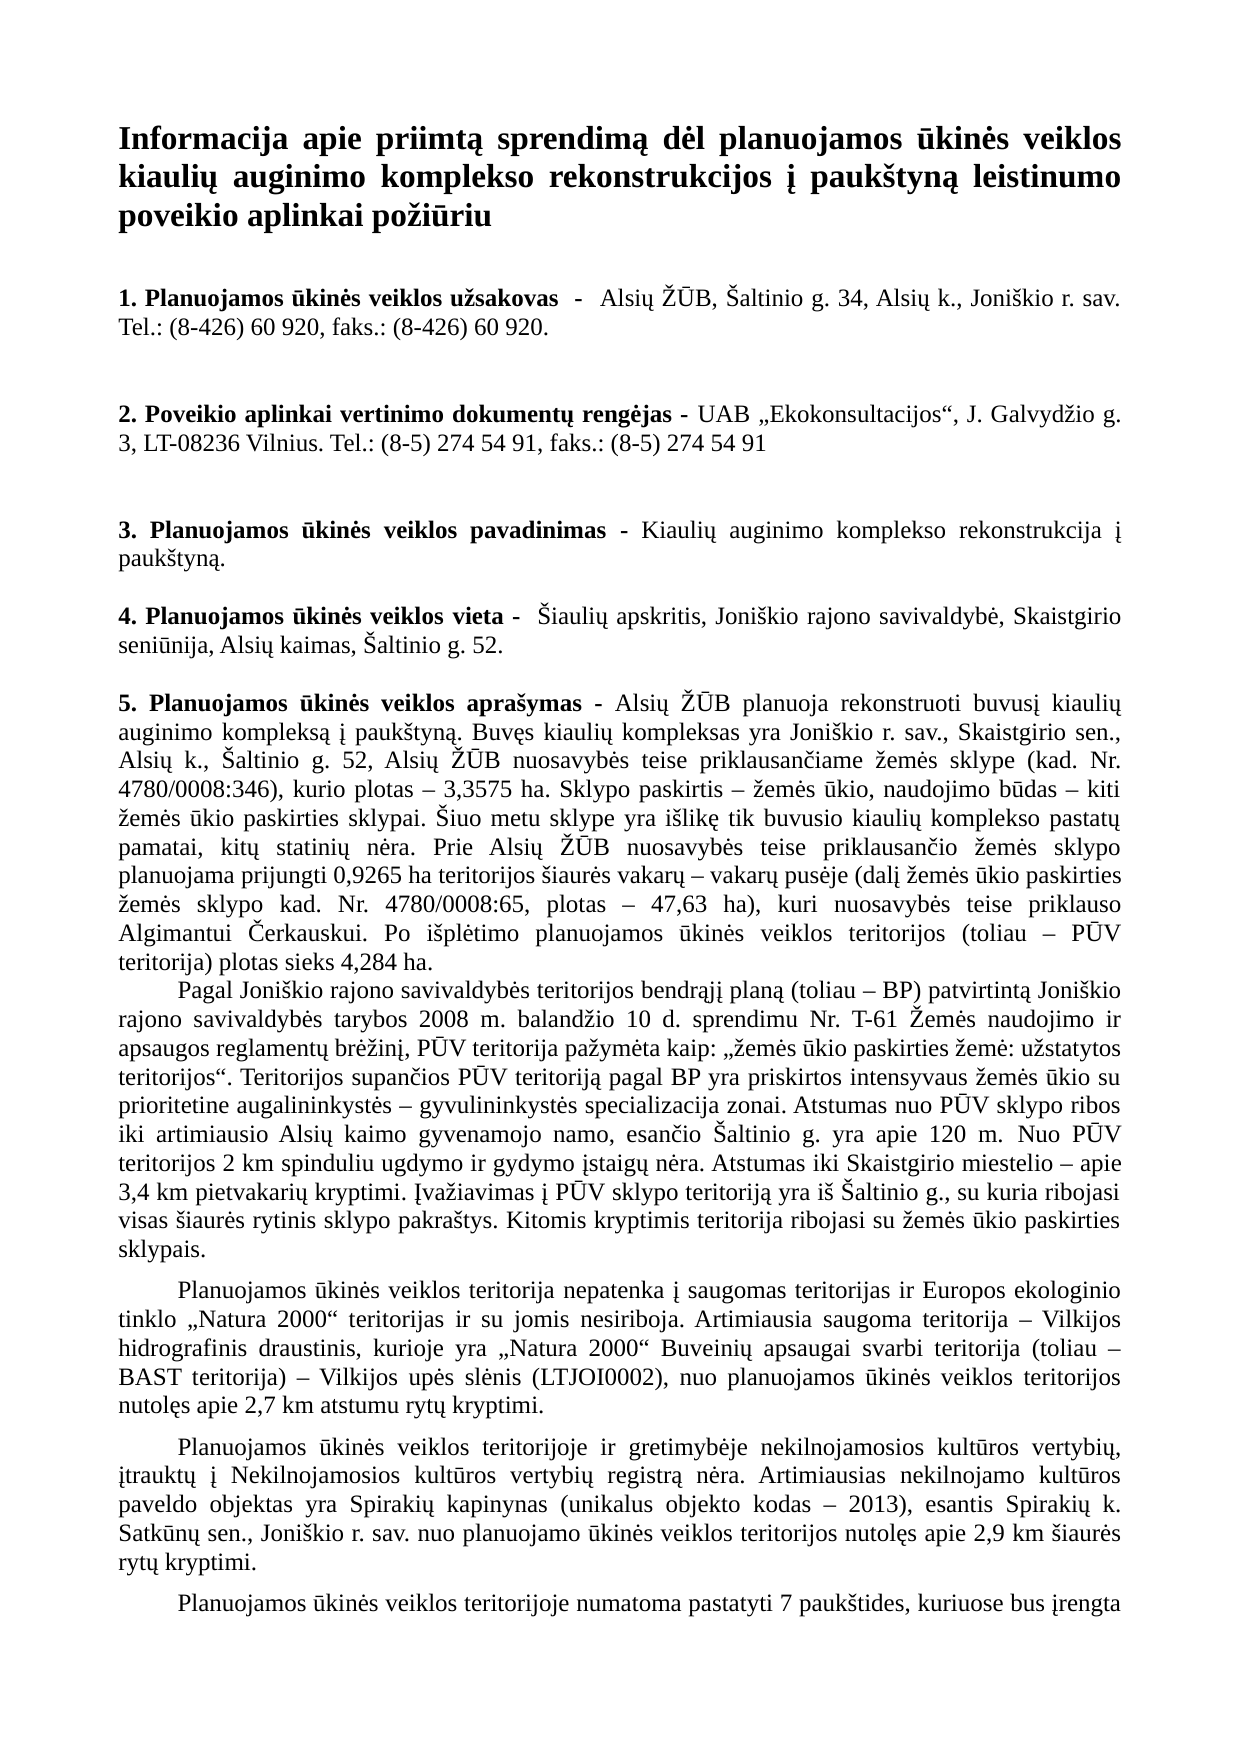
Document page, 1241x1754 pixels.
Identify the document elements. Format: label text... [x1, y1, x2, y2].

text Pagal Joniškio rajono savivaldybės teritorijos bendrąjį planą (toliau – BP) patvirtintą Joniškio rajono savivaldybės tarybos 2008 m. balandžio 10 d. sprendimu Nr. T-61 Žemės naudojimo ir apsaugos reglamentų brėžinį, PŪV teritorija pažymėta kaip: „žemės ūkio paskirties žemė: užstatytos teritorijos“. Teritorijos supančios PŪV teritoriją pagal BP yra priskirtos intensyvaus žemės ūkio su prioritetine augalininkystės – gyvulininkystės specializacija zonai. Atstumas nuo PŪV sklypo ribos iki artimiausio Alsių kaimo gyvenamojo namo, esančio Šaltinio g. yra apie 120 m. Nuo PŪV teritorijos 2 km spinduliu ugdymo ir gydymo įstaigų nėra. Atstumas iki Skaistgirio miestelio – apie 3,4 km pietvakarių kryptimi. Įvažiavimas į PŪV sklypo teritoriją yra iš Šaltinio g., su kuria ribojasi visas šiaurės rytinis sklypo pakraštys. Kitomis kryptimis teritorija ribojasi su žemės ūkio paskirties sklypais. [118, 976, 1122, 1263]
text Planuojamos ūkinės veiklos teritorija nepatenka į saugomas teritorijas ir Europos ekologinio tinklo „Natura 2000“ teritorijas ir su jomis nesiriboja. Artimiausia saugoma teritorija – Vilkijos hidrografinis draustinis, kurioje yra „Natura 2000“ Buveinių apsaugai svarbi teritorija (toliau – BAST teritorija) – Vilkijos upės slėnis (LTJOI0002), nuo planuojamos ūkinės veiklos teritorijos nutolęs apie 2,7 km atstumu rytų kryptimi. [118, 1276, 1122, 1419]
text 1. Planuojamos ūkinės veiklos užsakovas - Alsių ŽŪB, Šaltinio g. 34, Alsių k., Joniškio r. sav. Tel.: (8-426) 60 920, faks.: (8-426) 60 920. [118, 283, 1122, 341]
text 2. Poveikio aplinkai vertinimo dokumentų rengėjas - UAB „Ekokonsultacijos“, J. Galvydžio g. 3, LT-08236 Vilnius. Tel.: (8-5) 274 54 91, faks.: (8-5) 274 54 91 [118, 399, 1122, 456]
text 5. Planuojamos ūkinės veiklos aprašymas - Alsių ŽŪB planuoja rekonstruoti buvusį kiaulių auginimo kompleksą į paukštyną. Buvęs kiaulių kompleksas yra Joniškio r. sav., Skaistgirio sen., Alsių k., Šaltinio g. 52, Alsių ŽŪB nuosavybės teise priklausančiame žemės sklype (kad. Nr. 4780/0008:346), kurio plotas – 3,3575 ha. Sklypo paskirtis – žemės ūkio, naudojimo būdas – kiti žemės ūkio paskirties sklypai. Šiuo metu sklype yra išlikę tik buvusio kiaulių komplekso pastatų pamatai, kitų statinių nėra. Prie Alsių ŽŪB nuosavybės teise priklausančio žemės sklypo planuojama prijungti 0,9265 ha teritorijos šiaurės vakarų – vakarų pusėje (dalį žemės ūkio paskirties žemės sklypo kad. Nr. 4780/0008:65, plotas – 47,63 ha), kuri nuosavybės teise priklauso Algimantui Čerkauskui. Po išplėtimo planuojamos ūkinės veiklos teritorijos (toliau – PŪV teritorija) plotas sieks 4,284 ha. [118, 688, 1122, 976]
text 4. Planuojamos ūkinės veiklos vieta - Šiaulių apskritis, Joniškio rajono savivaldybė, Skaistgirio seniūnija, Alsių kaimas, Šaltinio g. 52. [118, 601, 1122, 659]
text Planuojamos ūkinės veiklos teritorijoje ir gretimybėje nekilnojamosios kultūros vertybių, įtrauktų į Nekilnojamosios kultūros vertybių registrą nėra. Artimiausias nekilnojamo kultūros paveldo objektas yra Spirakių kapinynas (unikalus objekto kodas – 2013), esantis Spirakių k. Satkūnų sen., Joniškio r. sav. nuo planuojamo ūkinės veiklos teritorijos nutolęs apie 2,9 km šiaurės rytų kryptimi. [118, 1432, 1122, 1576]
text 3. Planuojamos ūkinės veiklos pavadinimas - Kiaulių auginimo komplekso rekonstrukcija į paukštyną. [118, 515, 1122, 572]
text Informacija apie priimtą sprendimą dėl planuojamos ūkinės veiklos kiaulių auginimo komplekso rekonstrukcijos į paukštyną leistinumo poveikio aplinkai požiūriu [118, 118, 1122, 233]
text Planuojamos ūkinės veiklos teritorijoje numatoma pastatyti 7 paukštides, kuriuose bus įrengta [118, 1588, 1122, 1617]
